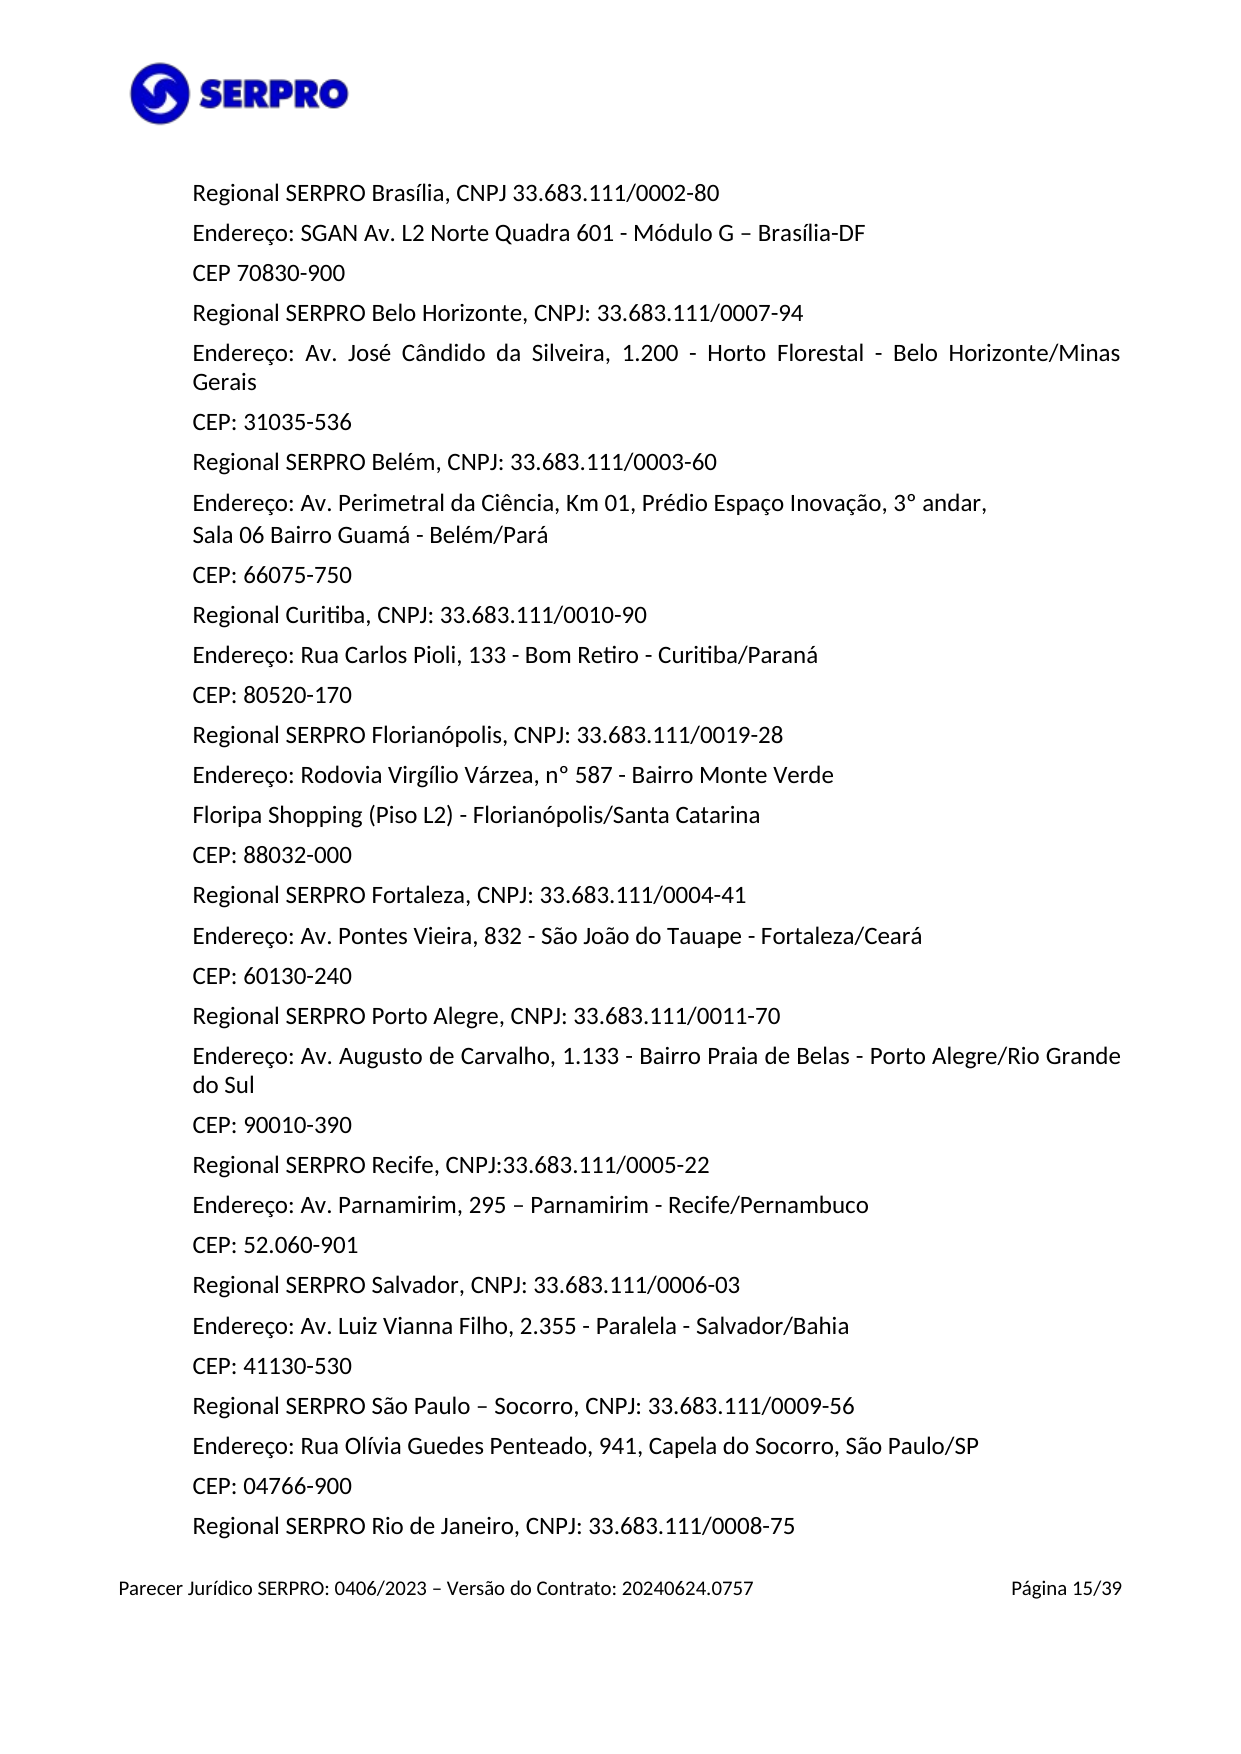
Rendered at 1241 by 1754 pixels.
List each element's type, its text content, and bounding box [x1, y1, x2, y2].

text Endereço: Av. José Cândido da Silveira, 1.200 - Horto Florestal - Belo Horizonte/Minas Gerais [192, 338, 1122, 396]
text CEP: 52.060-901 [192, 1231, 1122, 1260]
text Regional SERPRO Porto Alegre, CNPJ: 33.683.111/0011-70 [192, 1001, 1122, 1030]
text Endereço: Av. Luiz Vianna Filho, 2.355 - Paralela - Salvador/Bahia [192, 1311, 1122, 1340]
text Endereço: SGAN Av. L2 Norte Quadra 601 - Módulo G – Brasília-DF [192, 218, 1122, 247]
text Endereço: Rua Olívia Guedes Penteado, 941, Capela do Socorro, São Paulo/SP [192, 1431, 1122, 1460]
text CEP: 90010-390 [192, 1110, 1122, 1139]
text Endereço: Av. Parnamirim, 295 – Parnamirim - Recife/Pernambuco [192, 1191, 1122, 1219]
text CEP: 66075-750 [192, 560, 1122, 589]
text Sala 06 Bairro Guamá - Belém/Pará [192, 520, 1122, 549]
text Regional SERPRO Rio de Janeiro, CNPJ: 33.683.111/0008-75 [192, 1511, 1122, 1540]
text Regional SERPRO Fortaleza, CNPJ: 33.683.111/0004-41 [192, 881, 1122, 910]
text CEP: 31035-536 [192, 408, 1122, 437]
text CEP: 41130-530 [192, 1351, 1122, 1380]
text Regional SERPRO Florianópolis, CNPJ: 33.683.111/0019-28 [192, 720, 1122, 749]
text Endereço: Av. Perimetral da Ciência, Km 01, Prédio Espaço Inovação, 3º andar, [192, 488, 1122, 517]
text Floripa Shopping (Piso L2) - Florianópolis/Santa Catarina [192, 801, 1122, 829]
text CEP: 80520-170 [192, 680, 1122, 709]
text Regional SERPRO Recife, CNPJ:33.683.111/0005-22 [192, 1151, 1122, 1179]
text Endereço: Rodovia Virgílio Várzea, nº 587 - Bairro Monte Verde [192, 761, 1122, 789]
text CEP: 88032-000 [192, 841, 1122, 870]
text Regional Curitiba, CNPJ: 33.683.111/0010-90 [192, 600, 1122, 629]
text Endereço: Rua Carlos Pioli, 133 - Bom Retiro - Curitiba/Paraná [192, 640, 1122, 669]
text CEP: 60130-240 [192, 961, 1122, 990]
text Regional SERPRO São Paulo – Socorro, CNPJ: 33.683.111/0009-56 [192, 1391, 1122, 1420]
text Regional SERPRO Belém, CNPJ: 33.683.111/0003-60 [192, 448, 1122, 477]
text Endereço: Av. Augusto de Carvalho, 1.133 - Bairro Praia de Belas - Porto Alegre/Rio Grande do Sul [192, 1041, 1122, 1099]
text CEP: 04766-900 [192, 1471, 1122, 1500]
text Regional SERPRO Belo Horizonte, CNPJ: 33.683.111/0007-94 [192, 298, 1122, 327]
text Regional SERPRO Salvador, CNPJ: 33.683.111/0006-03 [192, 1271, 1122, 1300]
text Regional SERPRO Brasília, CNPJ 33.683.111/0002-80 [192, 178, 1122, 207]
text CEP 70830-900 [192, 258, 1122, 287]
text Endereço: Av. Pontes Vieira, 832 - São João do Tauape - Fortaleza/Ceará [192, 921, 1122, 950]
